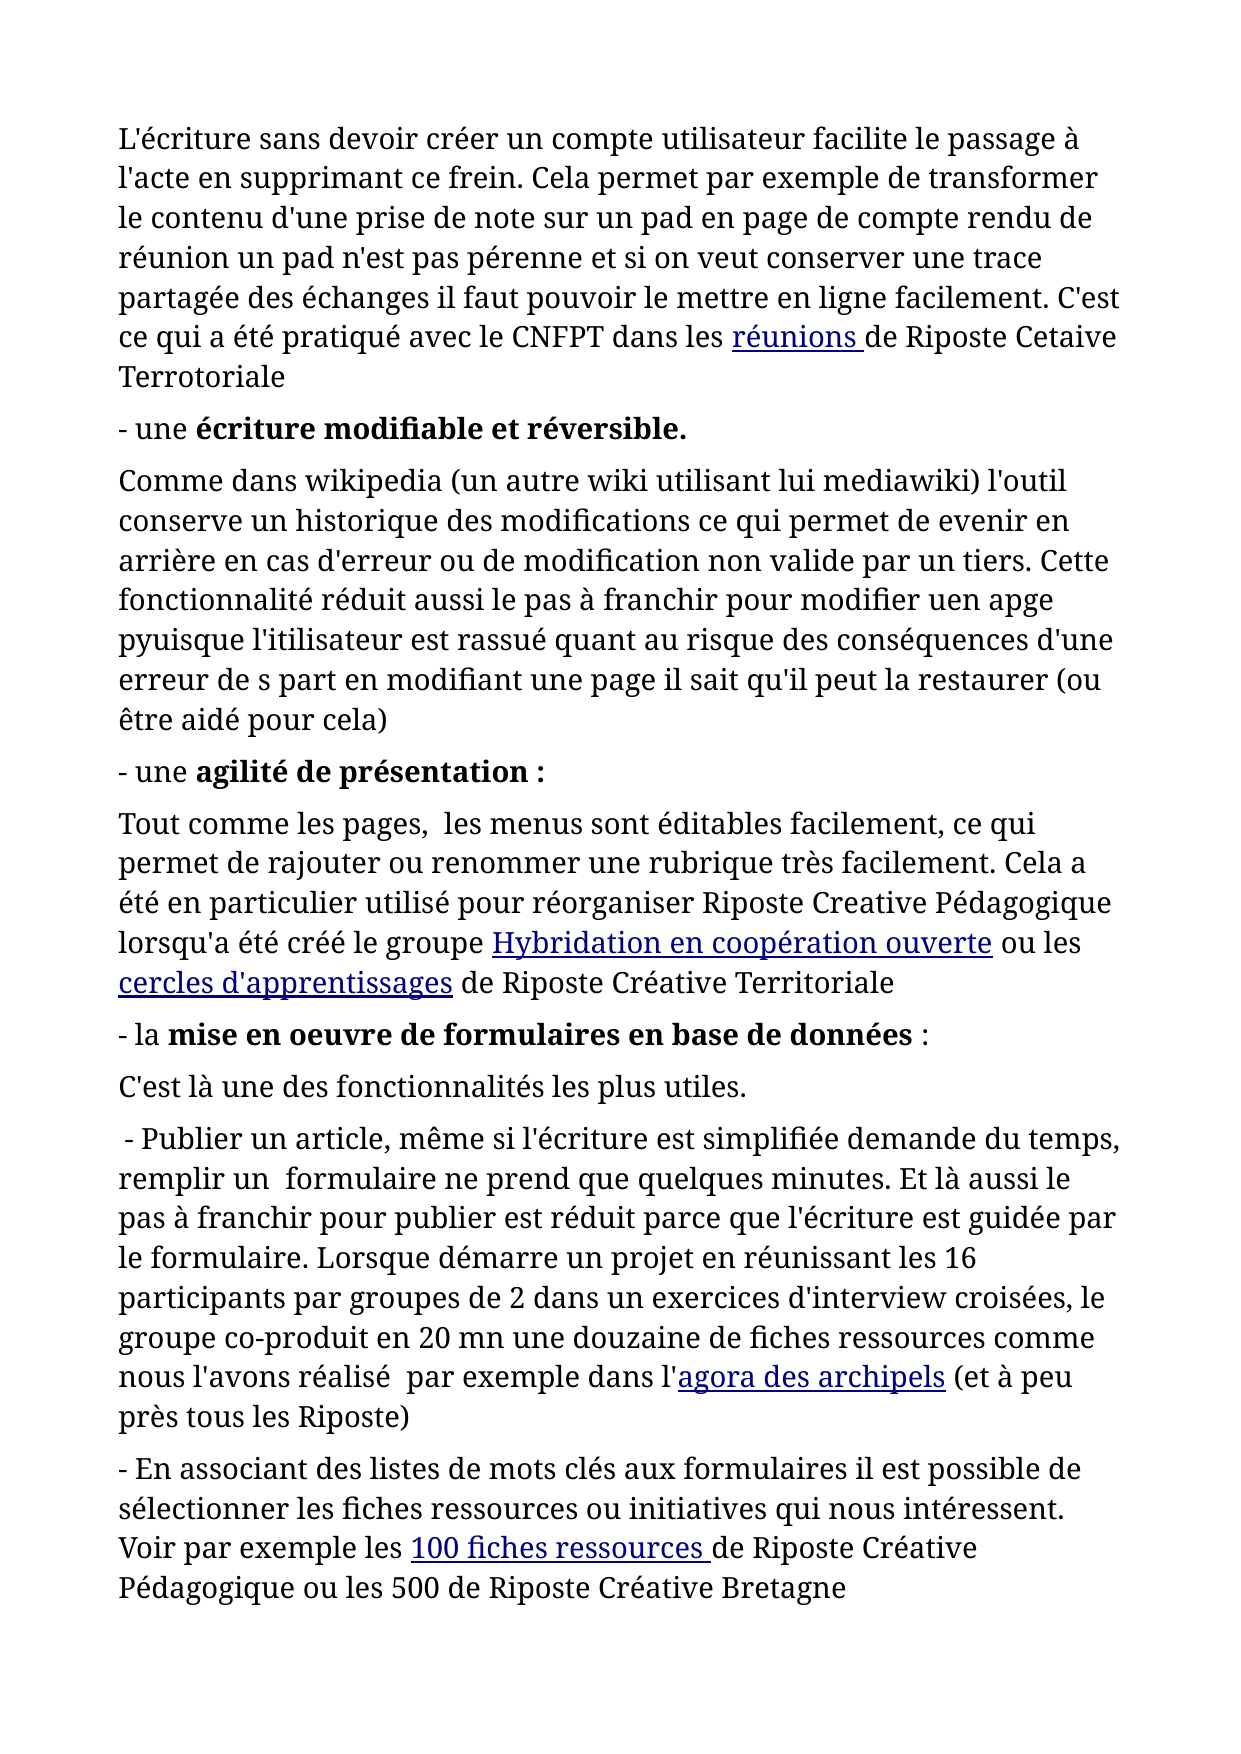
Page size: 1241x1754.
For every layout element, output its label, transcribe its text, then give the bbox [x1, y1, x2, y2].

text Comme dans wikipedia (un autre wiki utilisant lui mediawiki) l'outil conserve un historique des modifications ce qui permet de evenir en arrière en cas d'erreur ou de modification non valide par un tiers. Cette fonctionnalité réduit aussi le pas à franchir pour modifier uen apge pyuisque l'itilisateur est rassué quant au risque des conséquences d'une erreur de s part en modifiant une page il sait qu'il peut la restaurer (ou être aidé pour cela) [118, 461, 1122, 738]
text - Publier un article, même si l'écriture est simplifiée demande du temps, remplir un formulaire ne prend que quelques minutes. Et là aussi le pas à franchir pour publier est réduit parce que l'écriture est guidée par le formulaire. Lorsque démarre un projet en réunissant les 16 participants par groupes de 2 dans un exercices d'interview croisées, le groupe co-produit en 20 mn une douzaine de fiches ressources comme nous l'avons réalisé par exemple dans l'agora des archipels (et à peu près tous les Riposte) [118, 1118, 1122, 1436]
text - la mise en oeuvre de formulaires en base de données : [118, 1014, 1122, 1054]
text Tout comme les pages, les menus sont éditables facilement, ce qui permet de rajouter ou renommer une rubrique très facilement. Cela a été en particulier utilisé pour réorganiser Riposte Creative Pédagogique lorsqu'a été créé le groupe Hybridation en coopération ouverte ou les cercles d'apprentissages de Riposte Créative Territoriale [118, 803, 1122, 1002]
text - En associant des listes de mots clés aux formulaires il est possible de sélectionner les fiches ressources ou initiatives qui nous intéressent. Voir par exemple les 100 fiches ressources de Riposte Créative Pédagogique ou les 500 de Riposte Créative Bretagne [118, 1448, 1122, 1607]
text - une écriture modifiable et réversible. [118, 408, 1122, 448]
text - une agilité de présentation : [118, 751, 1122, 791]
text L'écriture sans devoir créer un compte utilisateur facilite le passage à l'acte en supprimant ce frein. Cela permet par exemple de transformer le contenu d'une prise de note sur un pad en page de compte rendu de réunion un pad n'est pas pérenne et si on veut conserver une trace partagée des échanges il faut pouvoir le mettre en ligne facilement. C'est ce qui a été pratiqué avec le CNFPT dans les réunions de Riposte Cetaive Terrotoriale [118, 118, 1122, 396]
text C'est là une des fonctionnalités les plus utiles. [118, 1066, 1122, 1106]
